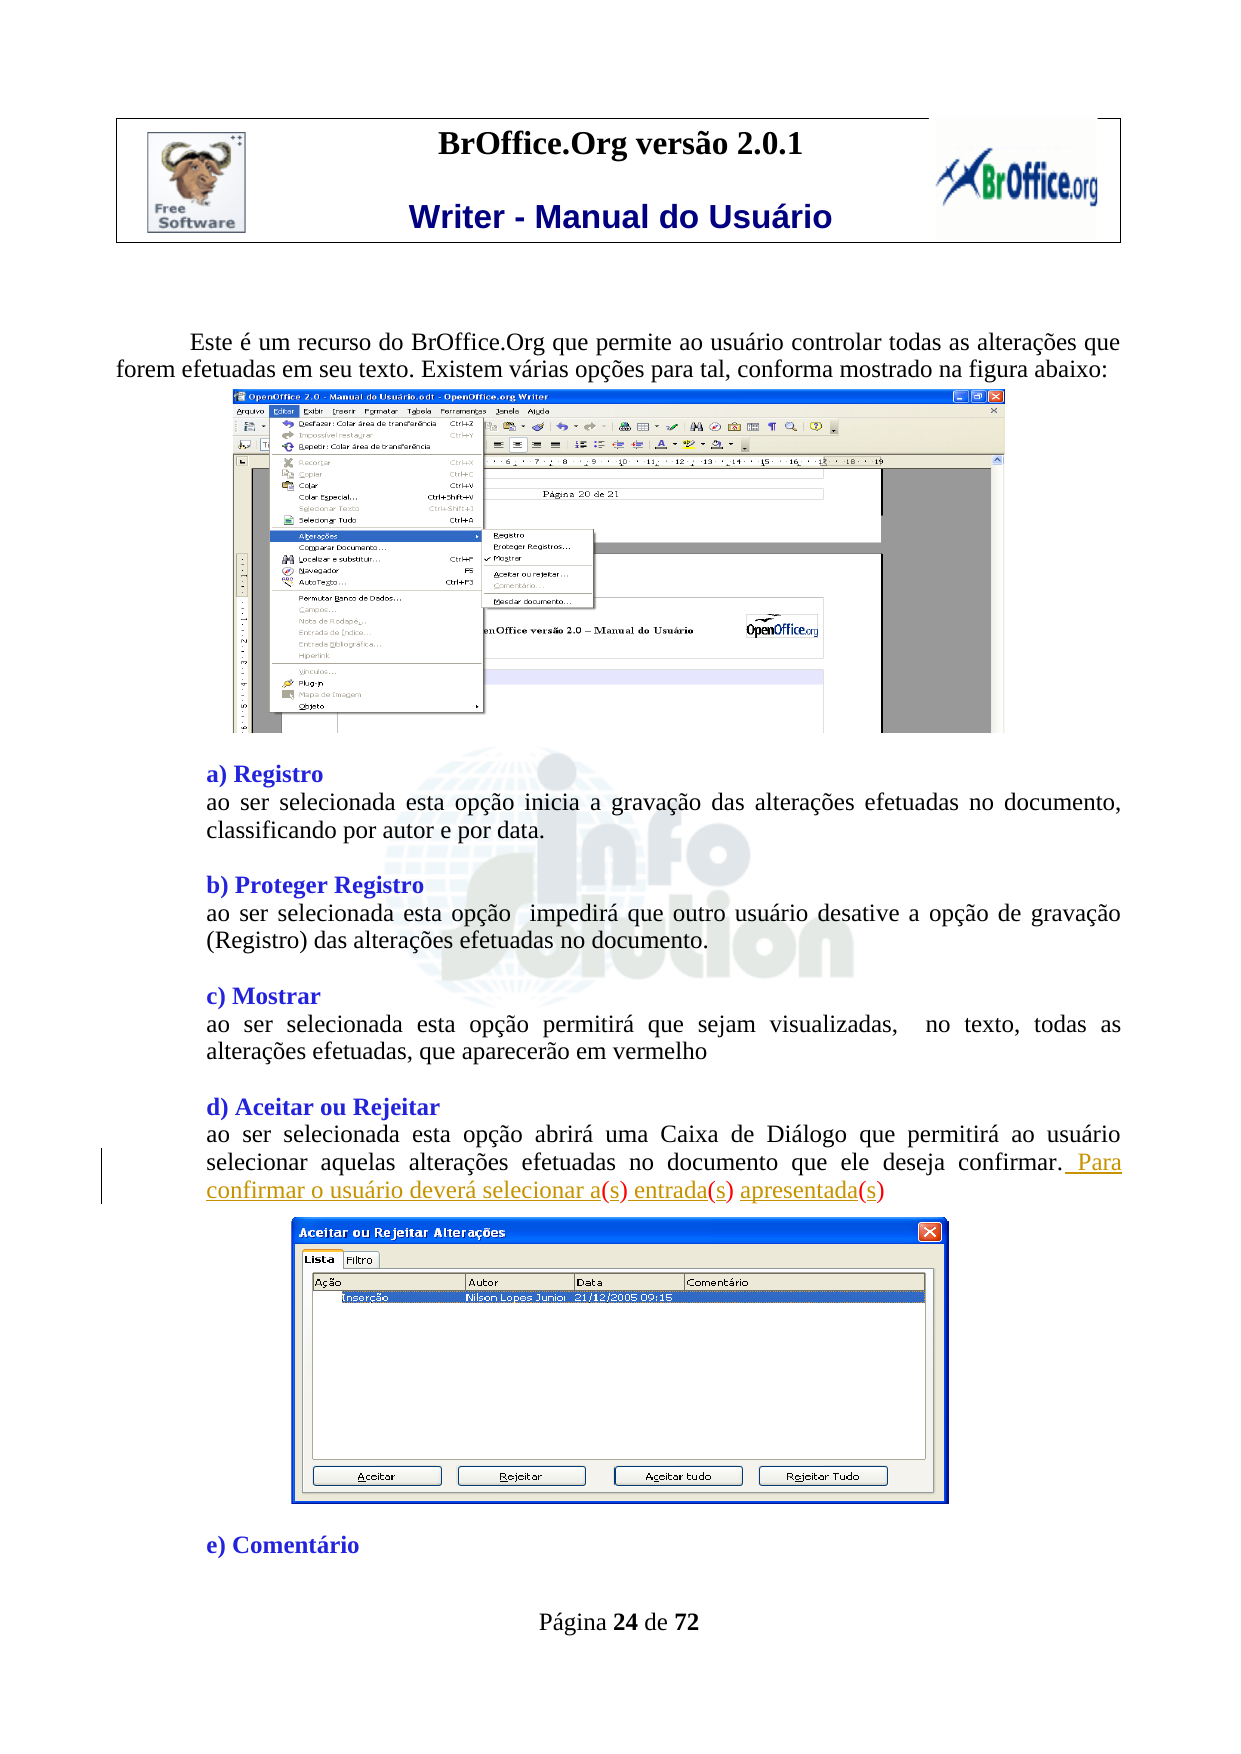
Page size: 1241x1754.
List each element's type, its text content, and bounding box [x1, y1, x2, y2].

text c) Mostrar [205, 982, 1122, 1010]
picture [384, 954, 854, 982]
picture [291, 1217, 949, 1504]
picture [384, 746, 854, 760]
picture [384, 843, 854, 871]
picture [147, 132, 246, 233]
text a) Registro [205, 760, 1122, 788]
text b) Proteger Registro [205, 871, 1122, 899]
text ao ser selecionada esta opção permitirá que sejam visualizadas, no texto, todas as alterações efetuadas, que aparecerão em vermelho [205, 1010, 1122, 1065]
text d) Aceitar ou Rejeitar [205, 1093, 1122, 1121]
text ao ser selecionada esta opção inicia a gravação das alterações efetuadas no documento, classificando por autor e por data. [205, 788, 1122, 843]
text Este é um recurso do BrOffice.Org que permite ao usuário controlar todas as alterações que forem efetuadas em seu texto. Existem várias opções para tal, conforma mostrado na figura abaixo: [116, 328, 1122, 383]
text ao ser selecionada esta opção impedirá que outro usuário desative a opção de gravação (Registro) das alterações efetuadas no documento. [205, 899, 1122, 954]
picture [928, 117, 1098, 241]
picture [232, 389, 1005, 733]
text ao ser selecionada esta opção abrirá uma Caixa de Diálogo que permitirá ao usuário selecionar aquelas alterações efetuadas no documento que ele deseja confirmar. Para confirmar o usuário deverá selecionar a(s) entrada(s) apresentada(s) [205, 1121, 1122, 1204]
text e) Comentário [205, 1531, 1122, 1558]
